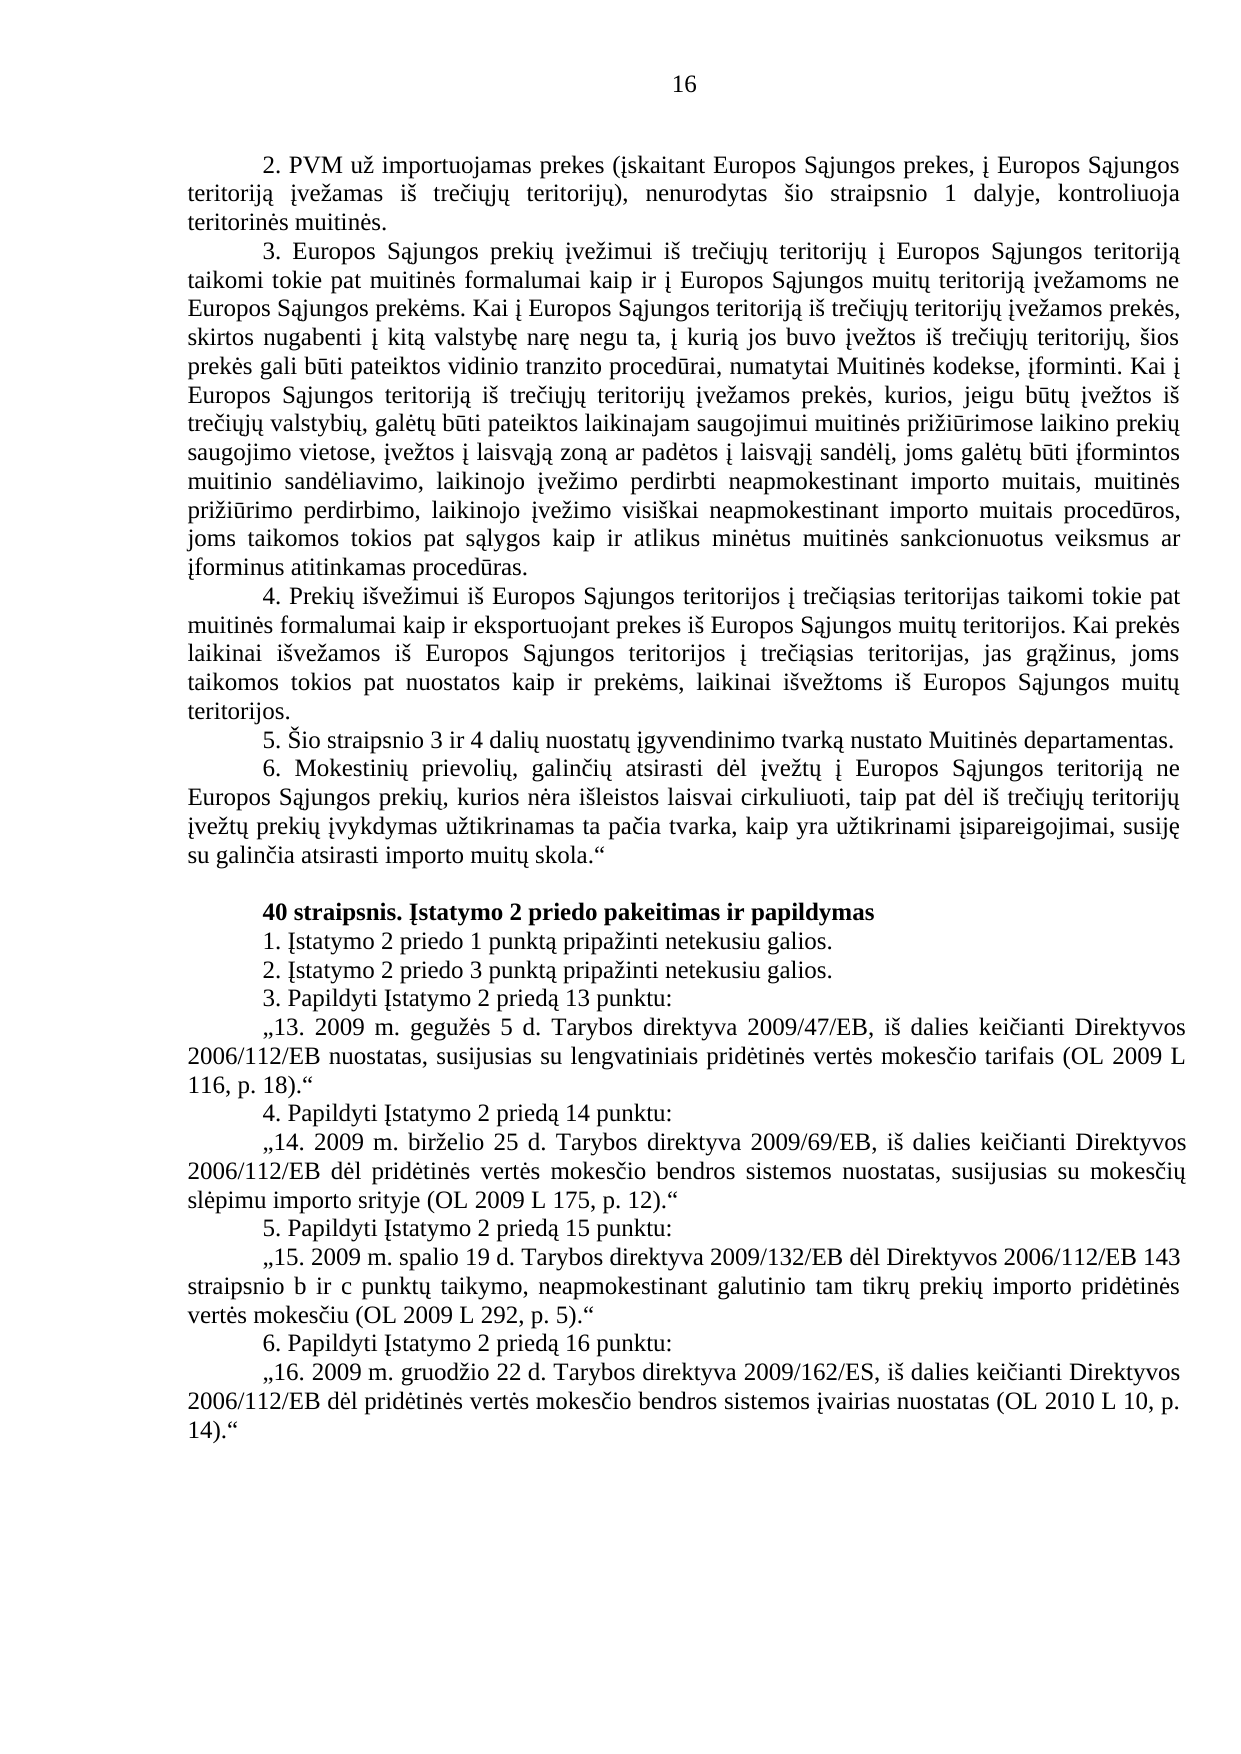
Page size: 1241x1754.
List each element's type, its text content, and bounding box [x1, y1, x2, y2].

text 2. Įstatymo 2 priedo 3 punktą pripažinti netekusiu galios. [187, 955, 1181, 983]
text 6. Mokestinių prievolių, galinčių atsirasti dėl įvežtų į Europos Sąjungos teritoriją ne Europos Sąjungos prekių, kurios nėra išleistos laisvai cirkuliuoti, taip pat dėl iš trečiųjų teritorijų įvežtų prekių įvykdymas užtikrinamas ta pačia tvarka, kaip yra užtikrinami įsipareigojimai, susiję su galinčia atsirasti importo muitų skola.“ [187, 753, 1181, 868]
text 5. Papildyti Įstatymo 2 priedą 15 punktu: [187, 1213, 1181, 1242]
text 3. Papildyti Įstatymo 2 priedą 13 punktu: [187, 983, 1181, 1012]
text 1. Įstatymo 2 priedo 1 punktą pripažinti netekusiu galios. [187, 926, 1181, 955]
text 6. Papildyti Įstatymo 2 priedą 16 punktu: [187, 1328, 1181, 1357]
text „14. 2009 m. birželio 25 d. Tarybos direktyva 2009/69/EB, iš dalies keičianti Direktyvos 2006/112/EB dėl pridėtinės vertės mokesčio bendros sistemos nuostatas, susijusias su mokesčių slėpimu importo srityje (OL 2009 L 175, p. 12).“ [187, 1127, 1187, 1213]
text 4. Papildyti Įstatymo 2 priedą 14 punktu: [187, 1098, 1181, 1127]
text 4. Prekių išvežimui iš Europos Sąjungos teritorijos į trečiąsias teritorijas taikomi tokie pat muitinės formalumai kaip ir eksportuojant prekes iš Europos Sąjungos muitų teritorijos. Kai prekės laikinai išvežamos iš Europos Sąjungos teritorijos į trečiąsias teritorijas, jas grąžinus, joms taikomos tokios pat nuostatos kaip ir prekėms, laikinai išvežtoms iš Europos Sąjungos muitų teritorijos. [187, 581, 1181, 725]
text 2. PVM už importuojamas prekes (įskaitant Europos Sąjungos prekes, į Europos Sąjungos teritoriją įvežamas iš trečiųjų teritorijų), nenurodytas šio straipsnio 1 dalyje, kontroliuoja teritorinės muitinės. [187, 150, 1181, 236]
text „16. 2009 m. gruodžio 22 d. Tarybos direktyva 2009/162/ES, iš dalies keičianti Direktyvos 2006/112/EB dėl pridėtinės vertės mokesčio bendros sistemos įvairias nuostatas (OL 2010 L 10, p. 14).“ [187, 1357, 1181, 1443]
text „15. 2009 m. spalio 19 d. Tarybos direktyva 2009/132/EB dėl Direktyvos 2006/112/EB 143 straipsnio b ir c punktų taikymo, neapmokestinant galutinio tam tikrų prekių importo pridėtinės vertės mokesčiu (OL 2009 L 292, p. 5).“ [187, 1242, 1181, 1328]
text 5. Šio straipsnio 3 ir 4 dalių nuostatų įgyvendinimo tvarką nustato Muitinės departamentas. [187, 725, 1181, 753]
text 3. Europos Sąjungos prekių įvežimui iš trečiųjų teritorijų į Europos Sąjungos teritoriją taikomi tokie pat muitinės formalumai kaip ir į Europos Sąjungos muitų teritoriją įvežamoms ne Europos Sąjungos prekėms. Kai į Europos Sąjungos teritoriją iš trečiųjų teritorijų įvežamos prekės, skirtos nugabenti į kitą valstybę narę negu ta, į kurią jos buvo įvežtos iš trečiųjų teritorijų, šios prekės gali būti pateiktos vidinio tranzito procedūrai, numatytai Muitinės kodekse, įforminti. Kai į Europos Sąjungos teritoriją iš trečiųjų teritorijų įvežamos prekės, kurios, jeigu būtų įvežtos iš trečiųjų valstybių, galėtų būti pateiktos laikinajam saugojimui muitinės prižiūrimose laikino prekių saugojimo vietose, įvežtos į laisvąją zoną ar padėtos į laisvąjį sandėlį, joms galėtų būti įformintos muitinio sandėliavimo, laikinojo įvežimo perdirbti neapmokestinant importo muitais, muitinės prižiūrimo perdirbimo, laikinojo įvežimo visiškai neapmokestinant importo muitais procedūros, joms taikomos tokios pat sąlygos kaip ir atlikus minėtus muitinės sankcionuotus veiksmus ar įforminus atitinkamas procedūras. [187, 236, 1181, 581]
text „13. 2009 m. gegužės 5 d. Tarybos direktyva 2009/47/EB, iš dalies keičianti Direktyvos 2006/112/EB nuostatas, susijusias su lengvatiniais pridėtinės vertės mokesčio tarifais (OL 2009 L 116, p. 18).“ [187, 1012, 1187, 1098]
text 40 straipsnis. Įstatymo 2 priedo pakeitimas ir papildymas [187, 897, 1181, 926]
